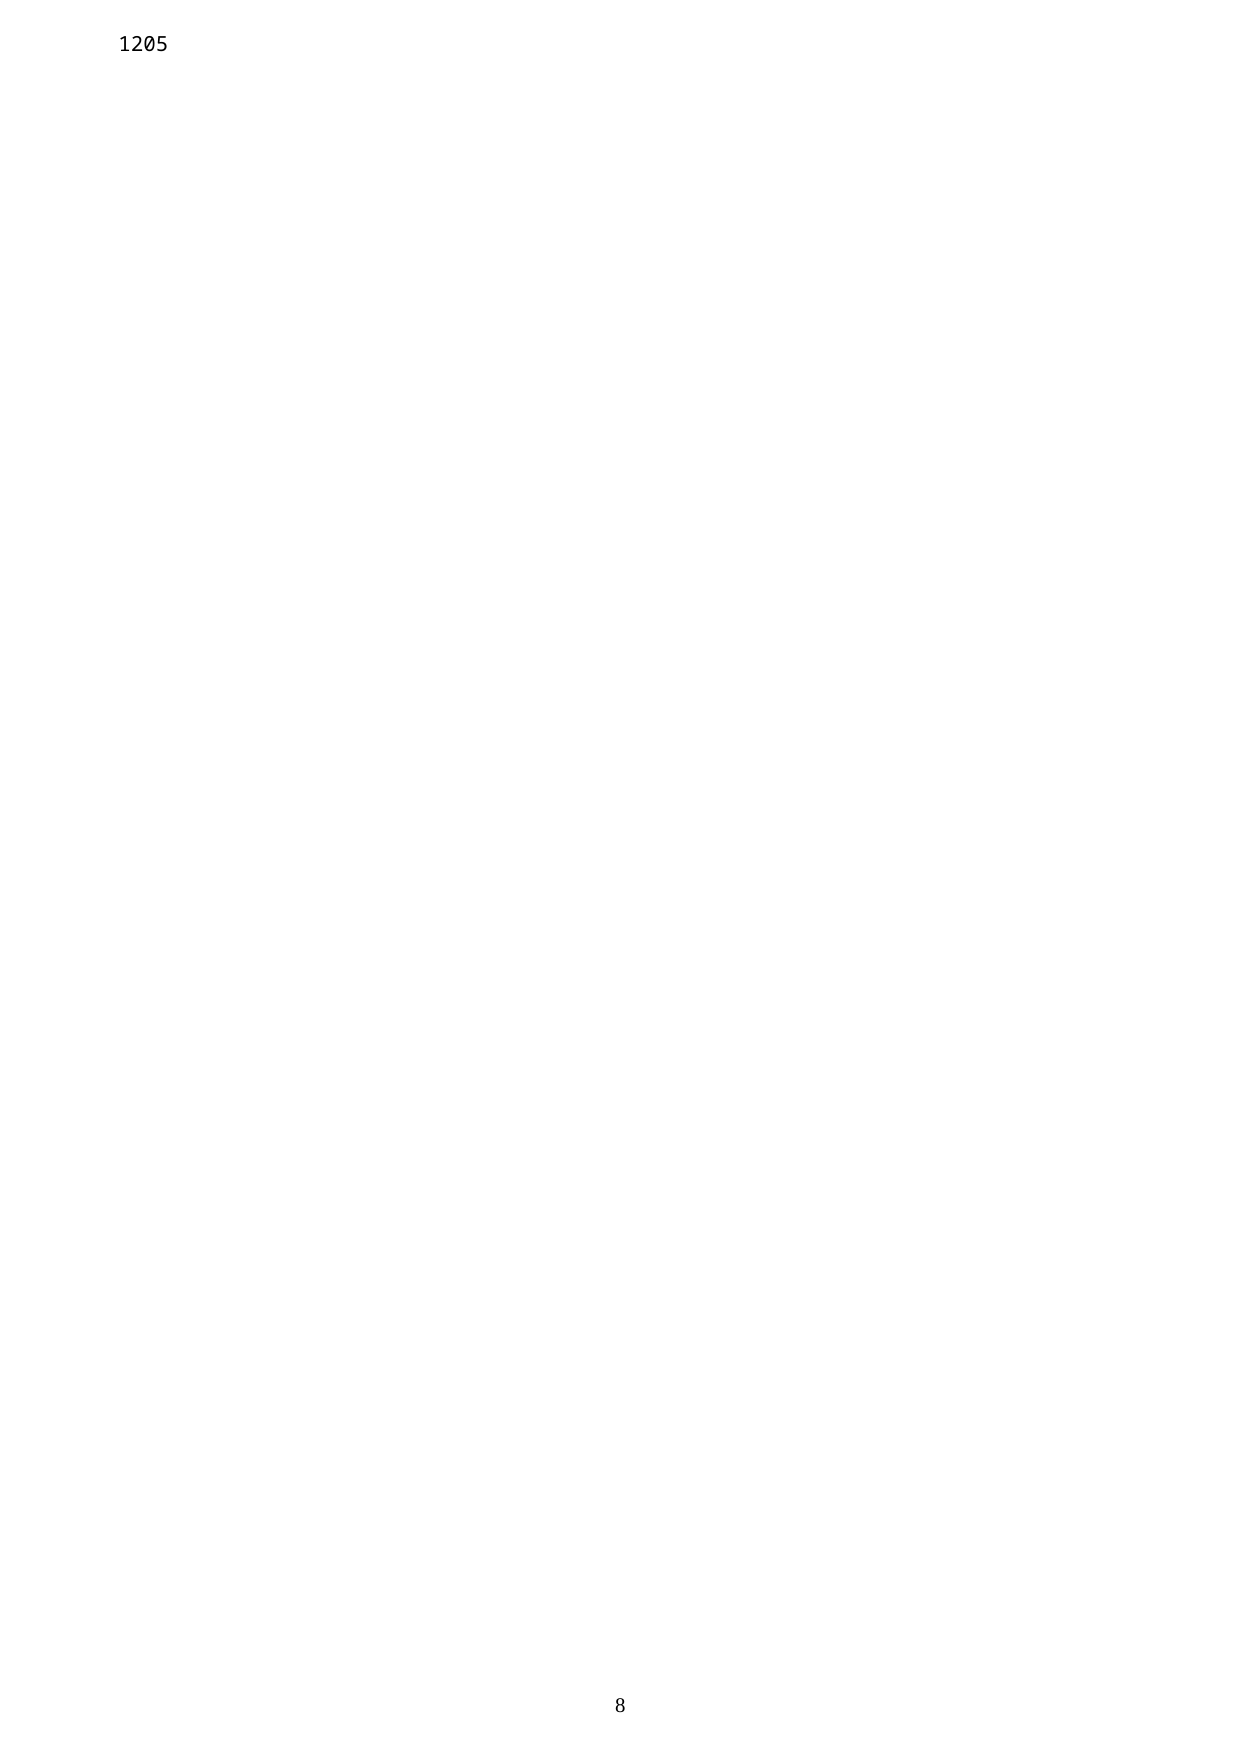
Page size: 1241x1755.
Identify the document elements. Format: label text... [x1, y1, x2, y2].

text 1205 [118, 29, 1122, 58]
